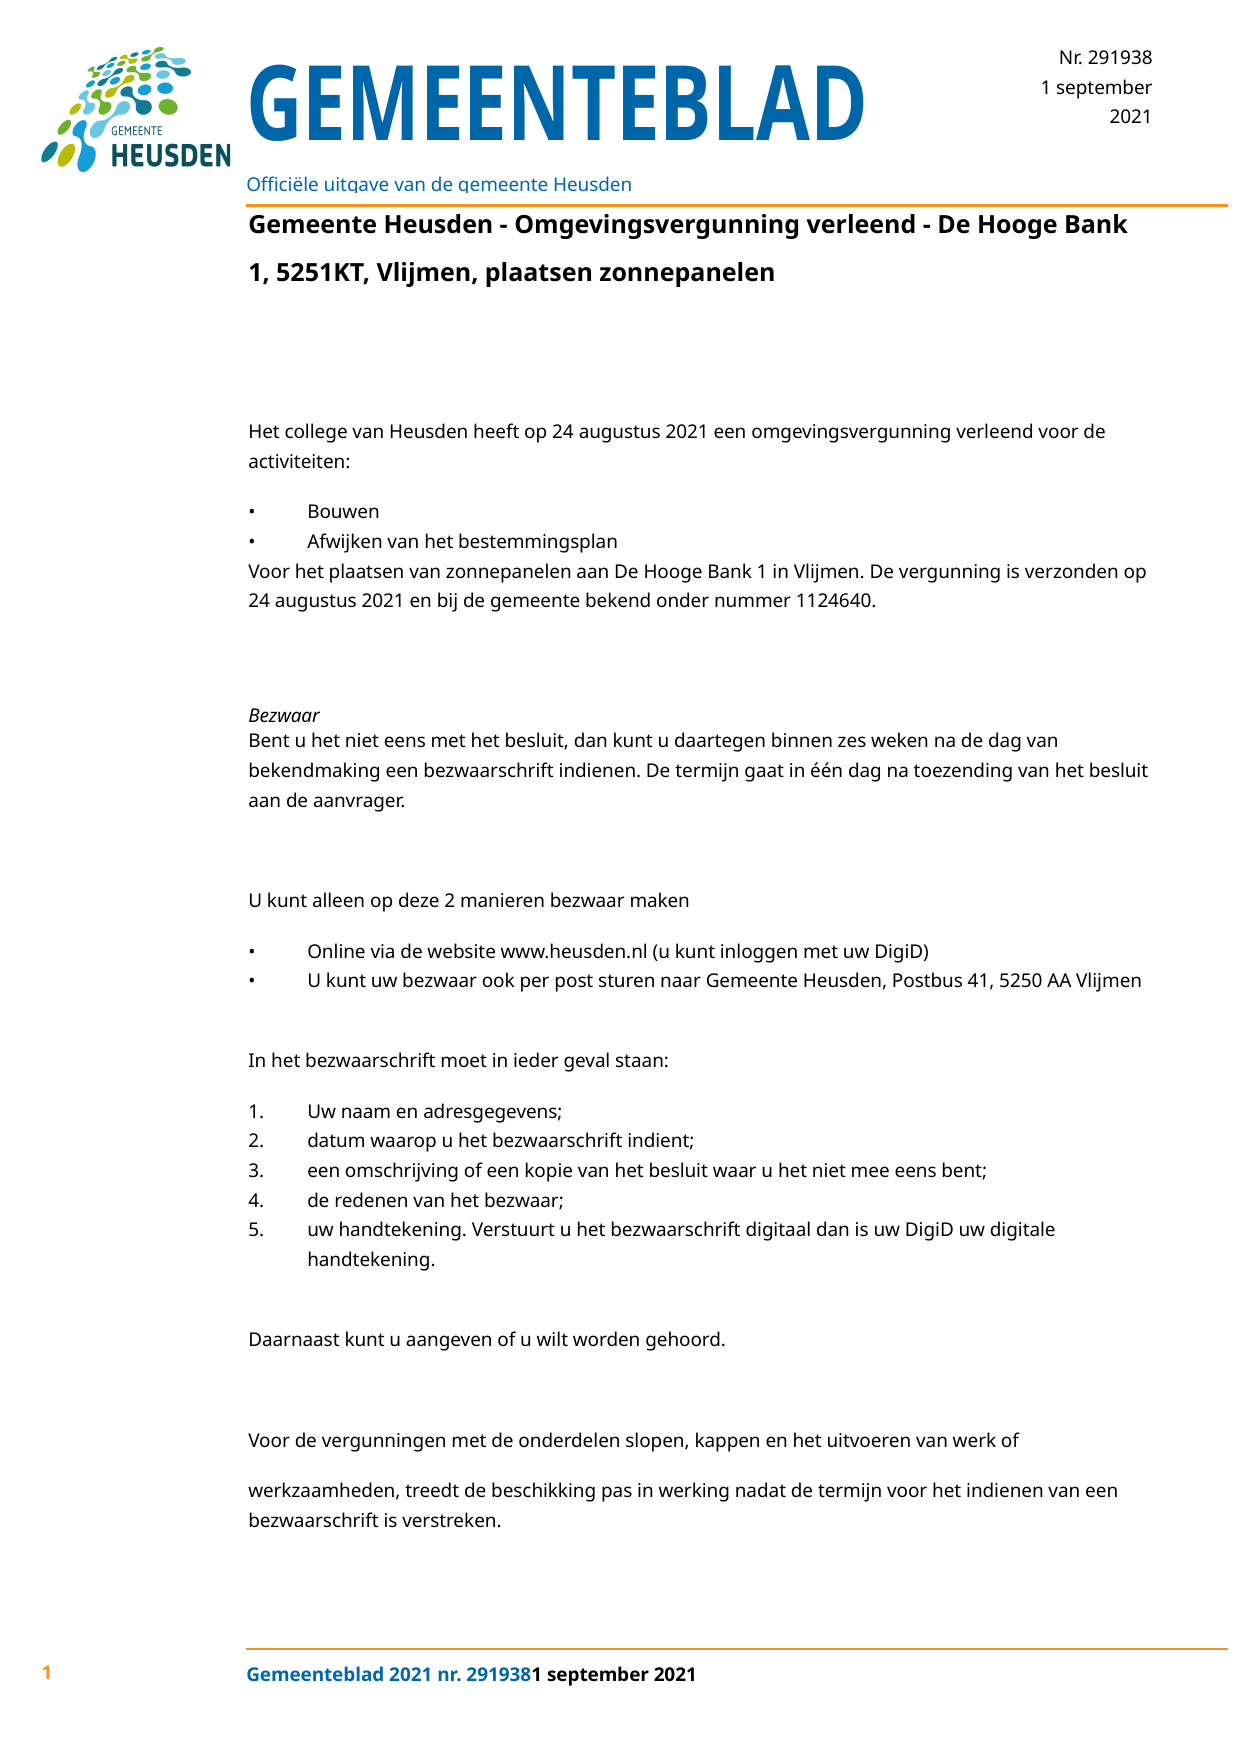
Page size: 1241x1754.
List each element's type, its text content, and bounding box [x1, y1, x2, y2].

list Uw naam en adresgegevens; [248, 1098, 1152, 1124]
text In het bezwaarschrift moet in ieder geval staan: [248, 1048, 1152, 1073]
list Online via de website www.heusden.nl (u kunt inloggen met uw DigiD) [248, 938, 1152, 964]
text Voor het plaatsen van zonnepanelen aan De Hooge Bank 1 in Vlijmen. De vergunning is verzonden op 24 augustus 2021 en bij de gemeente bekend onder nummer 1124640. [248, 558, 1152, 613]
text U kunt alleen op deze 2 manieren bezwaar maken [248, 888, 1152, 913]
list de redenen van het bezwaar; [248, 1187, 1152, 1212]
text Bezwaar [248, 702, 1152, 728]
list een omschrijving of een kopie van het besluit waar u het niet mee eens bent; [248, 1157, 1152, 1183]
text Gemeente Heusden - Omgevingsvergunning verleend - De Hooge Bank 1, 5251KT, Vlijmen, plaatsen zonnepanelen [248, 207, 1152, 288]
picture [41, 47, 231, 172]
text Het college van Heusden heeft op 24 augustus 2021 een omgevingsvergunning verleend voor de activiteiten: [248, 419, 1152, 474]
text Voor de vergunningen met de onderdelen slopen, kappen en het uitvoeren van werk of [248, 1427, 1152, 1452]
list uw handtekening. Verstuurt u het bezwaarschrift digitaal dan is uw DigiD uw digitale handtekening. [248, 1216, 1152, 1272]
list Bouwen [248, 499, 1152, 524]
list Afwijken van het bestemmingsplan [248, 528, 1152, 554]
list datum waarop u het bezwaarschrift indient; [248, 1128, 1152, 1153]
list U kunt uw bezwaar ook per post sturen naar Gemeente Heusden, Postbus 41, 5250 AA Vlijmen [248, 968, 1152, 993]
text werkzaamheden, treedt de beschikking pas in werking nadat de termijn voor het indienen van een bezwaarschrift is verstreken. [248, 1477, 1152, 1532]
text Daarnaast kunt u aangeven of u wilt worden gehoord. [248, 1326, 1152, 1352]
text Bent u het niet eens met het besluit, dan kunt u daartegen binnen zes weken na de dag van bekendmaking een bezwaarschrift indienen. De termijn gaat in één dag na toezending van het besluit aan de aanvrager. [248, 728, 1152, 812]
